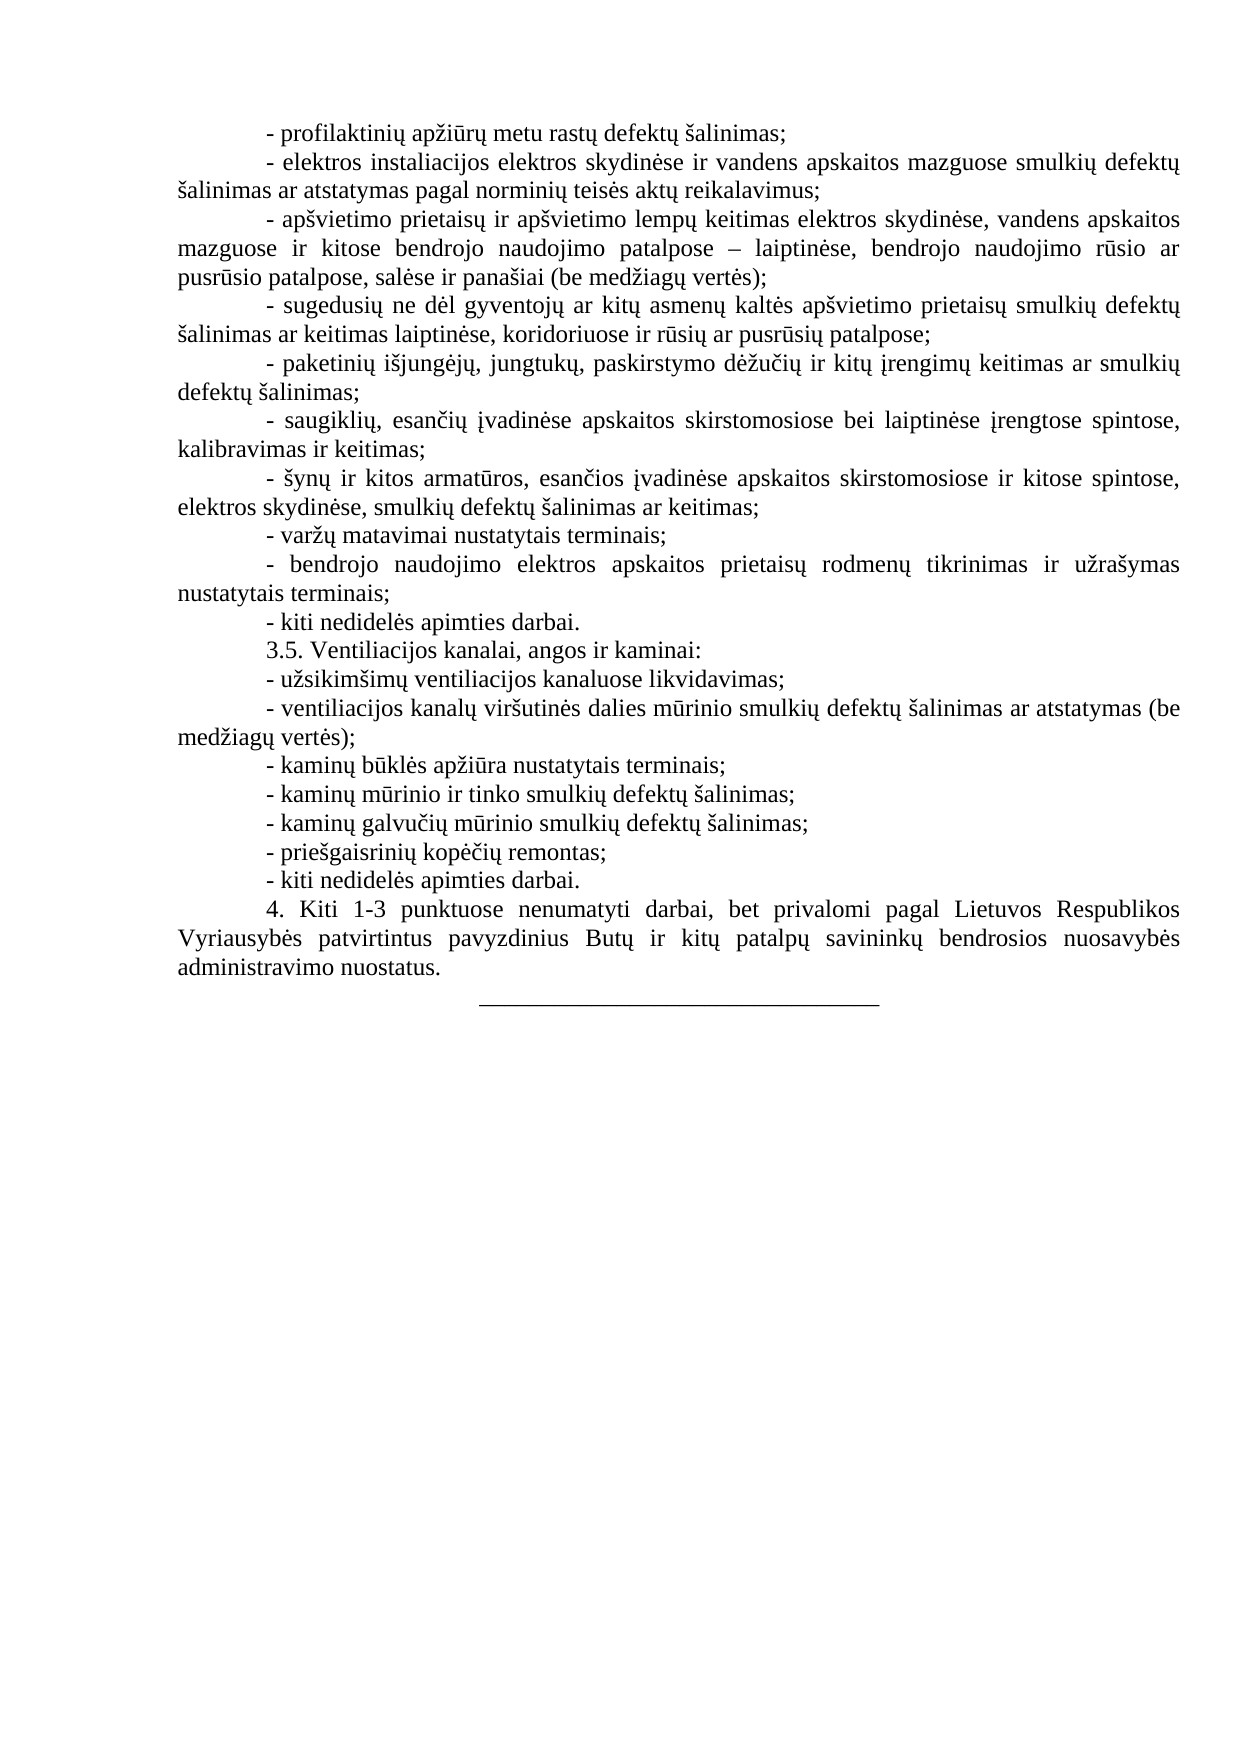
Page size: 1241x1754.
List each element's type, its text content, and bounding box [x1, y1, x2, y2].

text 4. Kiti 1-3 punktuose nenumatyti darbai, bet privalomi pagal Lietuvos Respublikos Vyriausybės patvirtintus pavyzdinius Butų ir kitų patalpų savininkų bendrosios nuosavybės administravimo nuostatus. [177, 894, 1181, 981]
text - kaminų būklės apžiūra nustatytais terminais; [177, 751, 1181, 779]
text - saugiklių, esančių įvadinėse apskaitos skirstomosiose bei laiptinėse įrengtose spintose, kalibravimas ir keitimas; [177, 406, 1181, 463]
text - profilaktinių apžiūrų metu rastų defektų šalinimas; [177, 118, 1181, 147]
text - elektros instaliacijos elektros skydinėse ir vandens apskaitos mazguose smulkių defektų šalinimas ar atstatymas pagal norminių teisės aktų reikalavimus; [177, 147, 1181, 204]
text - priešgaisrinių kopėčių remontas; [177, 837, 1181, 866]
text 3.5. Ventiliacijos kanalai, angos ir kaminai: [177, 636, 1181, 664]
text - kiti nedidelės apimties darbai. [177, 866, 1181, 894]
text - ventiliacijos kanalų viršutinės dalies mūrinio smulkių defektų šalinimas ar atstatymas (be medžiagų vertės); [177, 693, 1181, 751]
text - paketinių išjungėjų, jungtukų, paskirstymo dėžučių ir kitų įrengimų keitimas ar smulkių defektų šalinimas; [177, 348, 1181, 406]
text - kaminų mūrinio ir tinko smulkių defektų šalinimas; [177, 779, 1181, 808]
text - šynų ir kitos armatūros, esančios įvadinėse apskaitos skirstomosiose ir kitose spintose, elektros skydinėse, smulkių defektų šalinimas ar keitimas; [177, 463, 1181, 521]
text - kiti nedidelės apimties darbai. [177, 607, 1181, 636]
text ________________________________ [177, 981, 1181, 1009]
text - varžų matavimai nustatytais terminais; [177, 521, 1181, 549]
text - užsikimšimų ventiliacijos kanaluose likvidavimas; [177, 664, 1181, 693]
text - sugedusių ne dėl gyventojų ar kitų asmenų kaltės apšvietimo prietaisų smulkių defektų šalinimas ar keitimas laiptinėse, koridoriuose ir rūsių ar pusrūsių patalpose; [177, 291, 1181, 348]
text - kaminų galvučių mūrinio smulkių defektų šalinimas; [177, 808, 1181, 837]
text - apšvietimo prietaisų ir apšvietimo lempų keitimas elektros skydinėse, vandens apskaitos mazguose ir kitose bendrojo naudojimo patalpose – laiptinėse, bendrojo naudojimo rūsio ar pusrūsio patalpose, salėse ir panašiai (be medžiagų vertės); [177, 204, 1181, 291]
text - bendrojo naudojimo elektros apskaitos prietaisų rodmenų tikrinimas ir užrašymas nustatytais terminais; [177, 549, 1181, 607]
